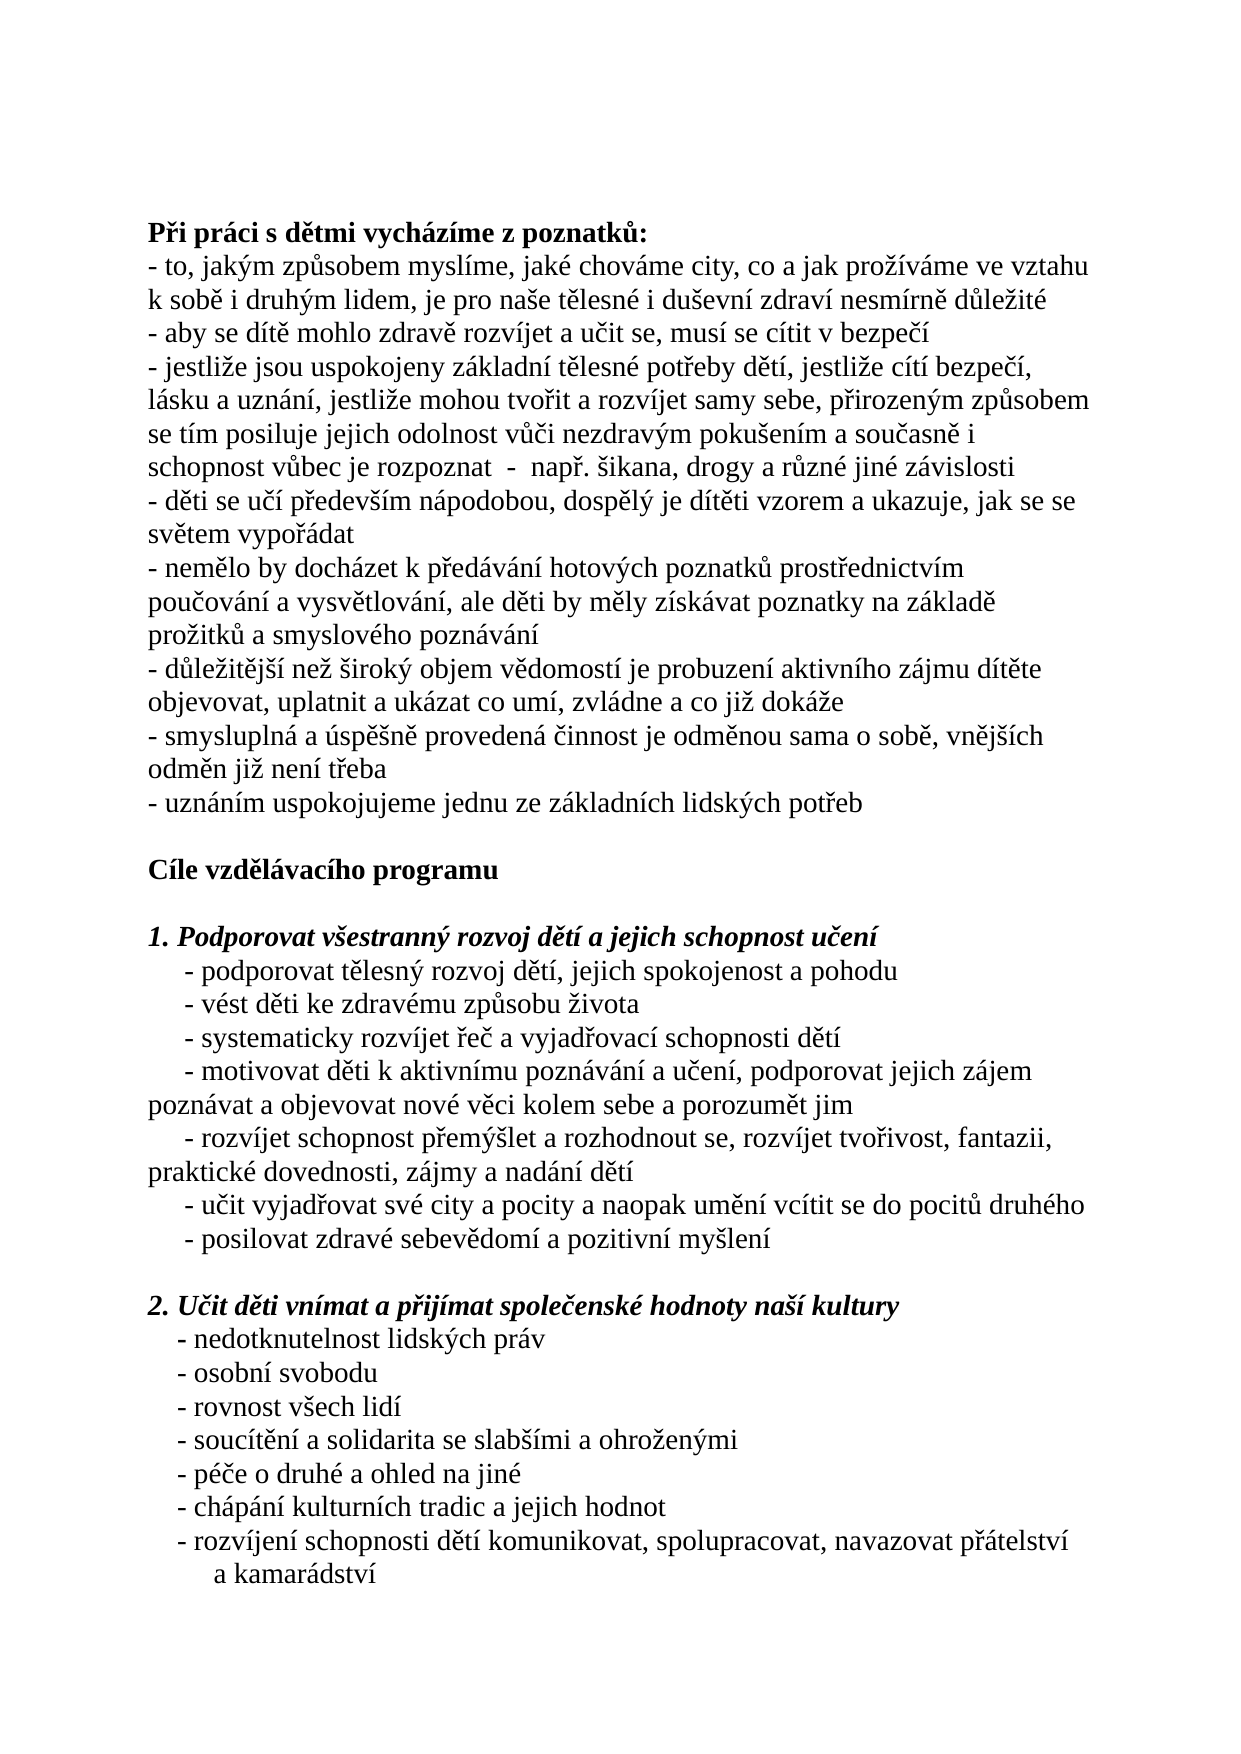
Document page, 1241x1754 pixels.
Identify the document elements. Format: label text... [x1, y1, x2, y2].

text - děti se učí především nápodobou, dospělý je dítěti vzorem a ukazuje, jak se se světem vypořádat [148, 483, 1093, 550]
text - důležitější než široký objem vědomostí je probuzení aktivního zájmu dítěte objevovat, uplatnit a ukázat co umí, zvládne a co již dokáže [148, 651, 1093, 718]
text - rozvíjet schopnost přemýšlet a rozhodnout se, rozvíjet tvořivost, fantazii, praktické dovednosti, zájmy a nadání dětí [148, 1120, 1093, 1187]
text - učit vyjadřovat své city a pocity a naopak umění vcítit se do pocitů druhého [148, 1187, 1093, 1221]
text - chápání kulturních tradic a jejich hodnot [148, 1489, 1093, 1523]
text - nemělo by docházet k předávání hotových poznatků prostřednictvím poučování a vysvětlování, ale děti by měly získávat poznatky na základě prožitků a smyslového poznávání [148, 550, 1093, 651]
text - to, jakým způsobem myslíme, jaké chováme city, co a jak prožíváme ve vztahu k sobě i druhým lidem, je pro naše tělesné i duševní zdraví nesmírně důležité [148, 248, 1093, 315]
text - vést děti ke zdravému způsobu života [148, 986, 1093, 1020]
text - aby se dítě mohlo zdravě rozvíjet a učit se, musí se cítit v bezpečí [148, 315, 1093, 349]
text - péče o druhé a ohled na jiné [148, 1456, 1093, 1489]
text Při práci s dětmi vycházíme z poznatků: [148, 215, 1093, 248]
text Cíle vzdělávacího programu [148, 852, 1093, 886]
text - rovnost všech lidí [148, 1389, 1093, 1422]
text a kamarádství [148, 1556, 1093, 1590]
text 1. Podporovat všestranný rozvoj dětí a jejich schopnost učení [148, 919, 1093, 953]
text - nedotknutelnost lidských práv [148, 1322, 1093, 1355]
text - soucítění a solidarita se slabšími a ohroženými [148, 1422, 1093, 1456]
text - systematicky rozvíjet řeč a vyjadřovací schopnosti dětí [148, 1020, 1093, 1053]
text - podporovat tělesný rozvoj dětí, jejich spokojenost a pohodu [148, 953, 1093, 986]
text 2. Učit děti vnímat a přijímat společenské hodnoty naší kultury [148, 1288, 1093, 1322]
text - jestliže jsou uspokojeny základní tělesné potřeby dětí, jestliže cítí bezpečí, lásku a uznání, jestliže mohou tvořit a rozvíjet samy sebe, přirozeným způsobem se tím posiluje jejich odolnost vůči nezdravým pokušením a současně i schopnost vůbec je rozpoznat - např. šikana, drogy a různé jiné závislosti [148, 349, 1093, 483]
text - smysluplná a úspěšně provedená činnost je odměnou sama o sobě, vnějších odměn již není třeba [148, 718, 1093, 785]
text - uznáním uspokojujeme jednu ze základních lidských potřeb [148, 785, 1093, 818]
text - osobní svobodu [148, 1355, 1093, 1389]
text - motivovat děti k aktivnímu poznávání a učení, podporovat jejich zájem poznávat a objevovat nové věci kolem sebe a porozumět jim [148, 1053, 1093, 1120]
text - rozvíjení schopnosti dětí komunikovat, spolupracovat, navazovat přátelství [148, 1523, 1093, 1556]
text - posilovat zdravé sebevědomí a pozitivní myšlení [148, 1221, 1093, 1254]
